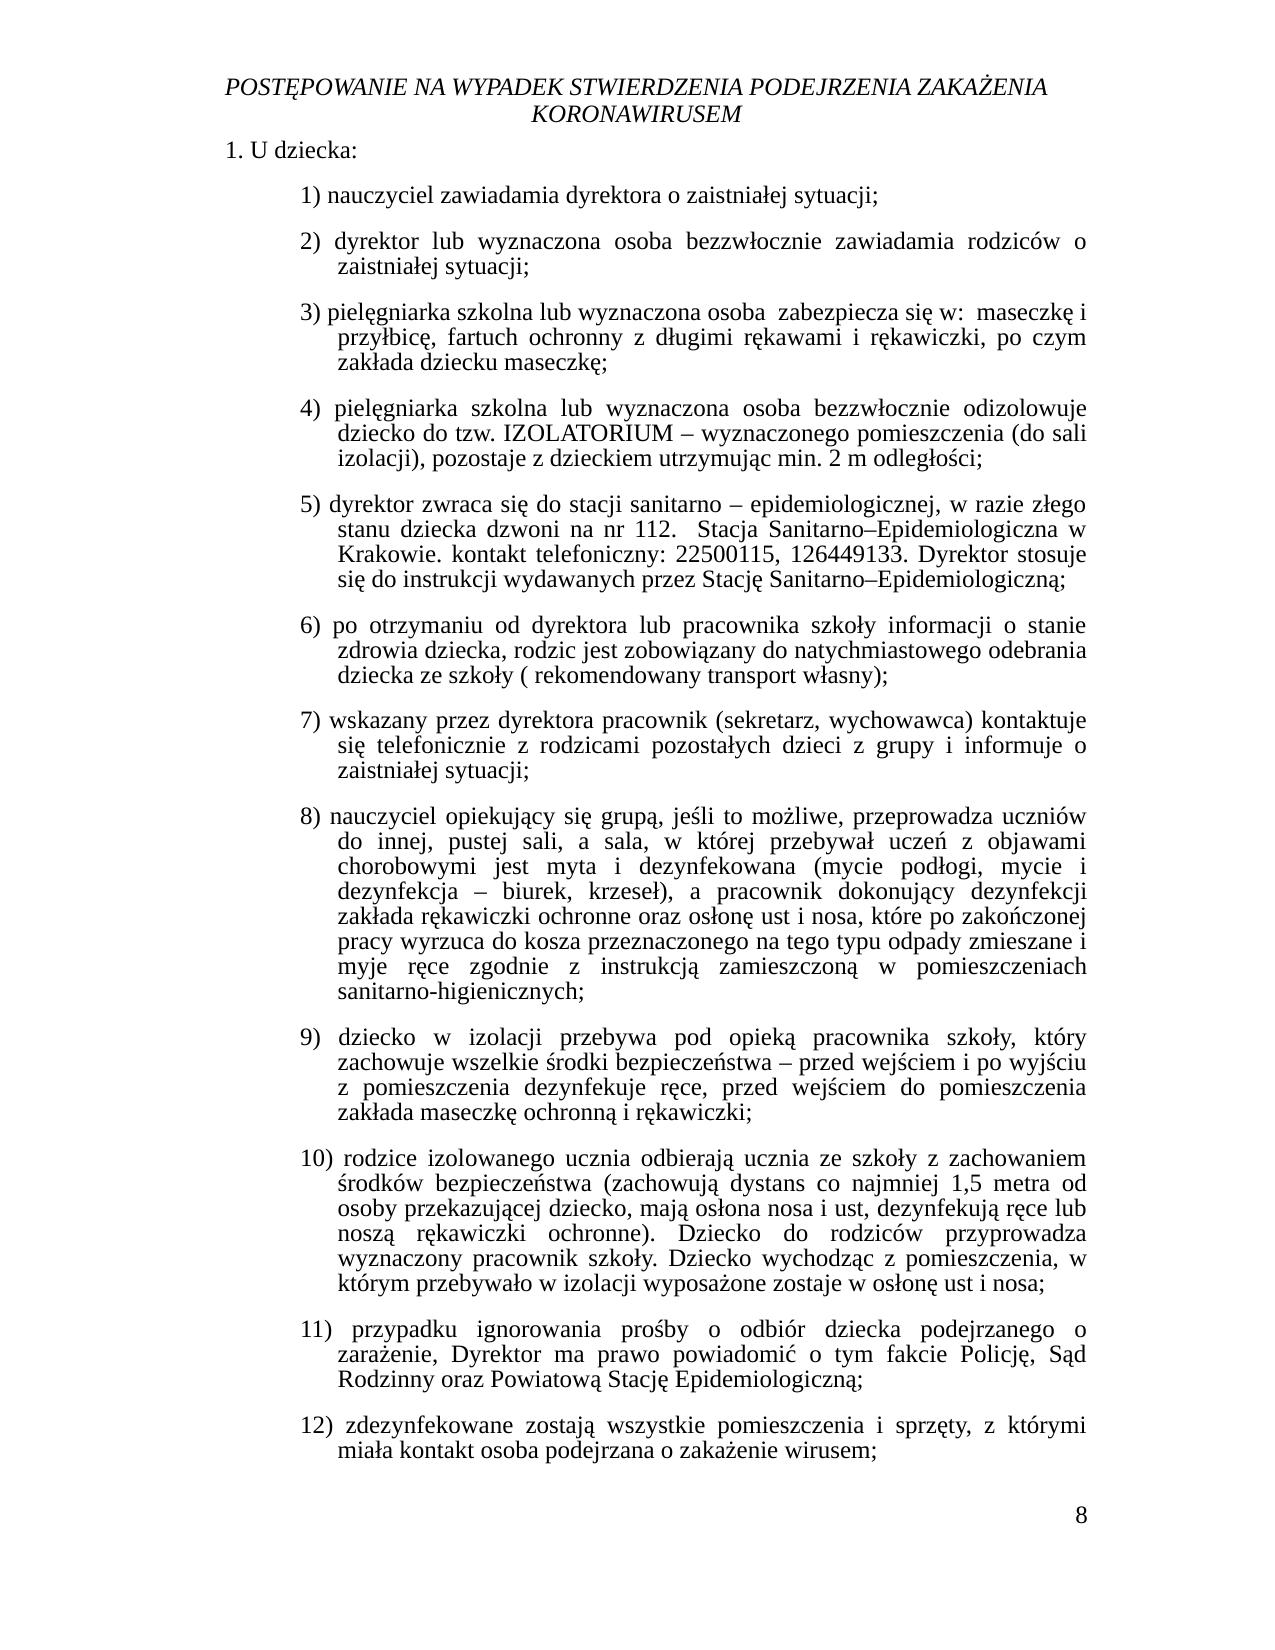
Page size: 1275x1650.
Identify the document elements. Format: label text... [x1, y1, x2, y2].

text 7) wskazany przez dyrektora pracownik (sekretarz, wychowawca) kontaktuje się telefonicznie z rodzicami pozostałych dzieci z grupy i informuje o zaistniałej sytuacji; [300, 709, 1087, 784]
text 12) zdezynfekowane zostają wszystkie pomieszczenia i sprzęty, z którymi miała kontakt osoba podejrzana o zakażenie wirusem; [300, 1413, 1087, 1463]
text 10) rodzice izolowanego ucznia odbierają ucznia ze szkoły z zachowaniem środków bezpieczeństwa (zachowują dystans co najmniej 1,5 metra od osoby przekazującej dziecko, mają osłona nosa i ust, dezynfekują ręce lub noszą rękawiczki ochronne). Dziecko do rodziców przyprowadza wyznaczony pracownik szkoły. Dziecko wychodząc z pomieszczenia, w którym przebywało w izolacji wyposażone zostaje w osłonę ust i nosa; [300, 1146, 1087, 1296]
text 1) nauczyciel zawiadamia dyrektora o zaistniałej sytuacji; [300, 184, 1087, 209]
text 11) przypadku ignorowania prośby o odbiór dziecka podejrzanego o zarażenie, Dyrektor ma prawo powiadomić o tym fakcie Policję, Sąd Rodzinny oraz Powiatową Stację Epidemiologiczną; [300, 1317, 1087, 1392]
text 1. U dziecka: [225, 138, 1087, 163]
text 4) pielęgniarka szkolna lub wyznaczona osoba bezzwłocznie odizolowuje dziecko do tzw. IZOLATORIUM – wyznaczonego pomieszczenia (do sali izolacji), pozostaje z dzieckiem utrzymując min. 2 m odległości; [300, 396, 1087, 471]
text 5) dyrektor zwraca się do stacji sanitarno – epidemiologicznej, w razie złego stanu dziecka dzwoni na nr 112. Stacja Sanitarno–Epidemiologiczna w Krakowie. kontakt telefoniczny: 22500115, 126449133. Dyrektor stosuje się do instrukcji wydawanych przez Stację Sanitarno–Epidemiologiczną; [300, 492, 1087, 592]
text 3) pielęgniarka szkolna lub wyznaczona osoba zabezpiecza się w: maseczkę i przyłbicę, fartuch ochronny z długimi rękawami i rękawiczki, po czym zakłada dziecku maseczkę; [300, 301, 1087, 376]
text 2) dyrektor lub wyznaczona osoba bezzwłocznie zawiadamia rodziców o zaistniałej sytuacji; [300, 230, 1087, 280]
text 8) nauczyciel opiekujący się grupą, jeśli to możliwe, przeprowadza uczniów do innej, pustej sali, a sala, w której przebywał uczeń z objawami chorobowymi jest myta i dezynfekowana (mycie podłogi, mycie i dezynfekcja – biurek, krzeseł), a pracownik dokonujący dezynfekcji zakłada rękawiczki ochronne oraz osłonę ust i nosa, które po zakończonej pracy wyrzuca do kosza przeznaczonego na tego typu odpady zmieszane i myje ręce zgodnie z instrukcją zamieszczoną w pomieszczeniach sanitarno-higienicznych; [300, 805, 1087, 1005]
text 6) po otrzymaniu od dyrektora lub pracownika szkoły informacji o stanie zdrowia dziecka, rodzic jest zobowiązany do natychmiastowego odebrania dziecka ze szkoły ( rekomendowany transport własny); [300, 613, 1087, 688]
text 9) dziecko w izolacji przebywa pod opieką pracownika szkoły, który zachowuje wszelkie środki bezpieczeństwa – przed wejściem i po wyjściu z pomieszczenia dezynfekuje ręce, przed wejściem do pomieszczenia zakłada maseczkę ochronną i rękawiczki; [300, 1026, 1087, 1126]
text POSTĘPOWANIE NA WYPADEK STWIERDZENIA PODEJRZENIA ZAKAŻENIA KORONAWIRUSEM [187, 74, 1087, 128]
